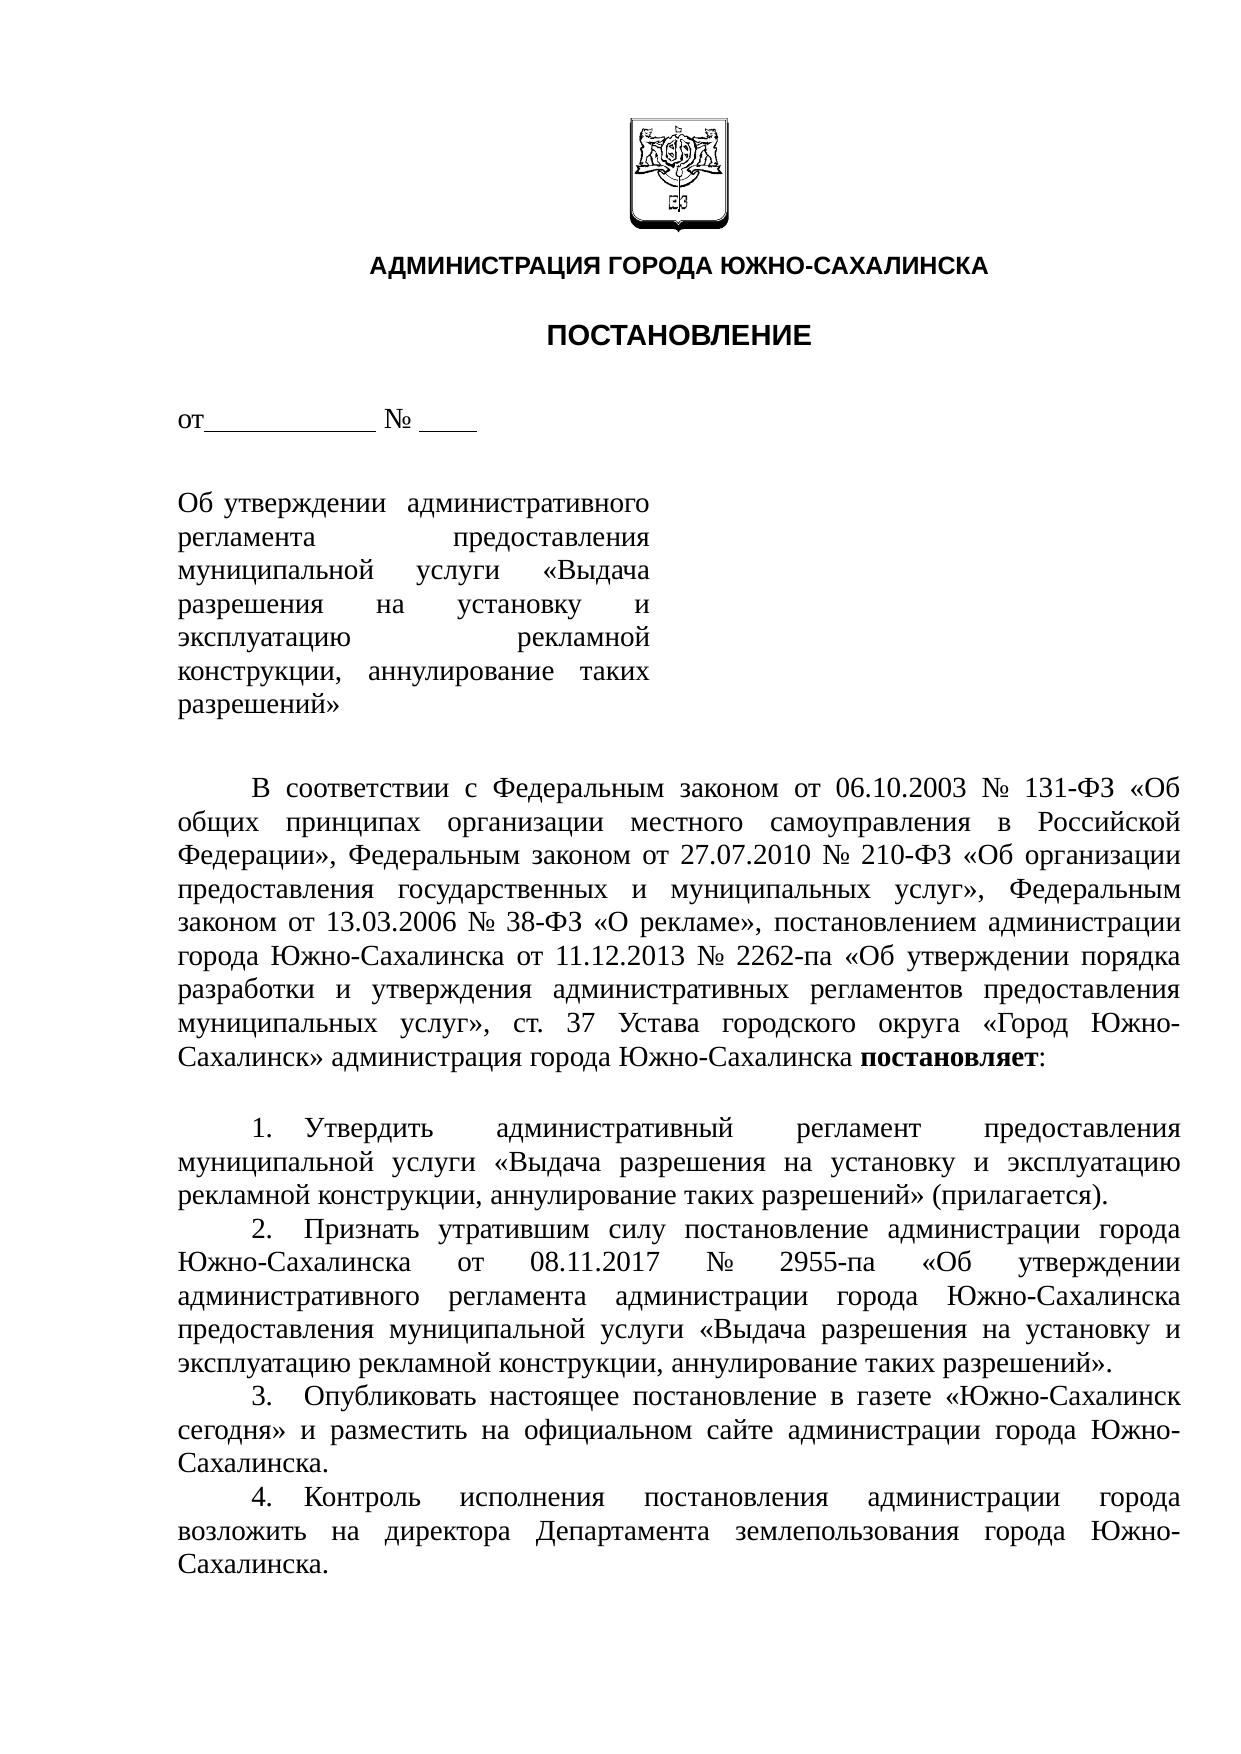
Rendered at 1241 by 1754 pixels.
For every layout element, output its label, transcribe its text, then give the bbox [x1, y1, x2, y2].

text от № [177, 402, 1181, 435]
text ПОСТАНОВЛЕНИЕ [177, 318, 1181, 352]
list Утвердить административный регламент предоставления муниципальной услуги «Выдача разрешения на установку и эксплуатацию рекламной конструкции, аннулирование таких разрешений» (прилагается). [177, 1110, 1181, 1211]
list Контроль исполнения постановления администрации города возложить на директора Департамента землепользования города Южно-Сахалинска. [177, 1479, 1181, 1580]
text В соответствии с Федеральным законом от 06.10.2003 № 131-ФЗ «Об общих принципах организации местного самоуправления в Российской Федерации», Федеральным законом от 27.07.2010 № 210-ФЗ «Об организации предоставления государственных и муниципальных услуг», Федеральным законом от 13.03.2006 № 38-ФЗ «О рекламе», постановлением администрации города Южно-Сахалинска от 11.12.2013 № 2262-па «Об утверждении порядка разработки и утверждения административных регламентов предоставления муниципальных услуг», ст. 37 Устава городского округа «Город Южно-Сахалинск» администрация города Южно-Сахалинска постановляет: [177, 771, 1181, 1072]
list Опубликовать настоящее постановление в газете «Южно-Сахалинск сегодня» и разместить на официальном сайте администрации города Южно-Сахалинска. [177, 1379, 1181, 1479]
text Об утверждении административного регламента предоставления муниципальной услуги «Выдача разрешения на установку и эксплуатацию рекламной конструкции, аннулирование таких разрешений» [177, 486, 650, 720]
text АДМИНИСТРАЦИЯ ГОРОДА ЮЖНО-САХАЛИНСКА [177, 251, 1181, 280]
list Признать утратившим силу постановление администрации города Южно-Сахалинска от 08.11.2017 № 2955-па «Об утверждении административного регламента администрации города Южно-Сахалинска предоставления муниципальной услуги «Выдача разрешения на установку и эксплуатацию рекламной конструкции, аннулирование таких разрешений». [177, 1211, 1181, 1379]
